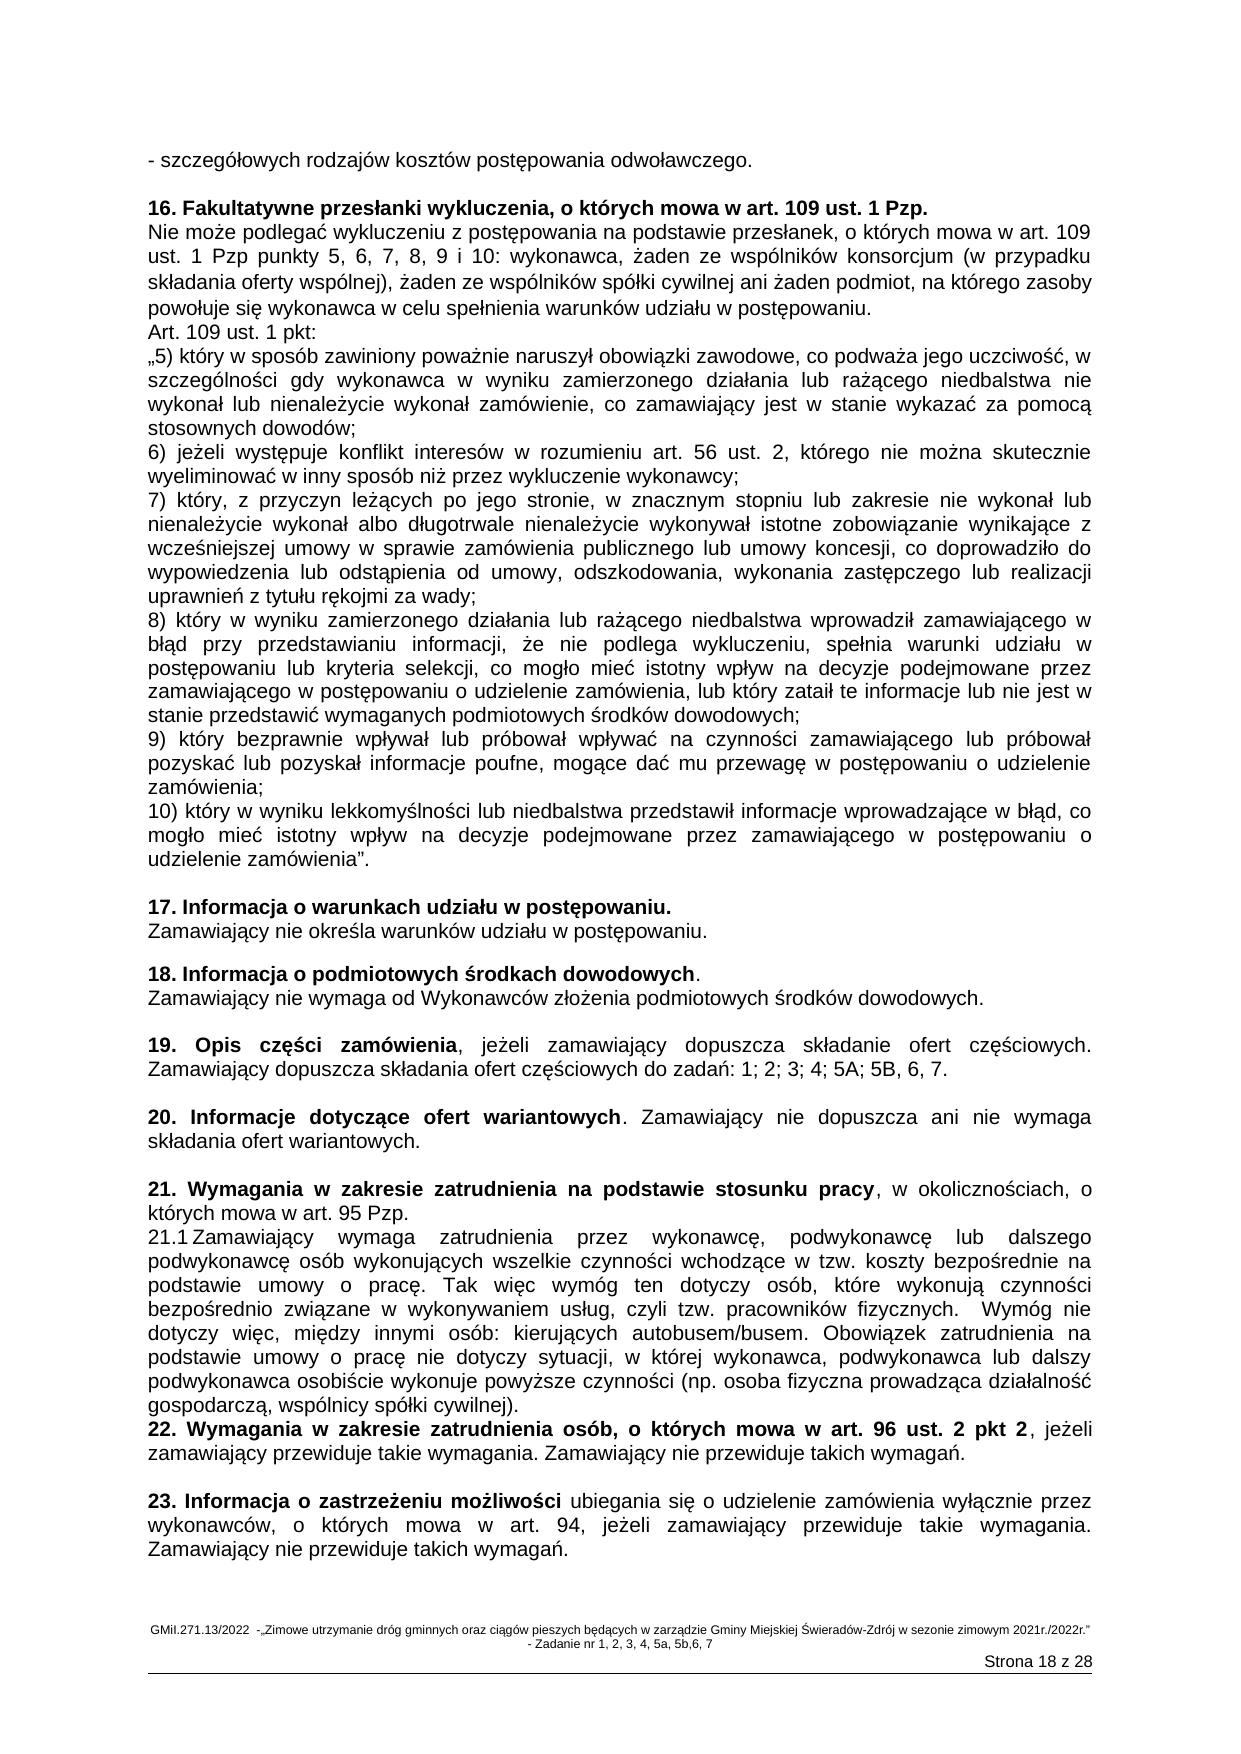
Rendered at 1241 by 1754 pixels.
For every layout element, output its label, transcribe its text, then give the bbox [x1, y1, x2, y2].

text „5) który w sposób zawiniony poważnie naruszył obowiązki zawodowe, co podważa jego uczciwość, w szczególności gdy wykonawca w wyniku zamierzonego działania lub rażącego niedbalstwa nie wykonał lub nienależycie wykonał zamówienie, co zamawiający jest w stanie wykazać za pomocą stosownych dowodów; [148, 344, 1092, 440]
text 18. Informacja o podmiotowych środkach dowodowych. [148, 961, 1092, 985]
text Zamawiający nie określa warunków udziału w postępowaniu. [148, 919, 1092, 943]
text 9) który bezprawnie wpływał lub próbował wpływać na czynności zamawiającego lub próbował pozyskać lub pozyskał informacje poufne, mogące dać mu przewagę w postępowaniu o udzielenie zamówienia; [148, 727, 1092, 799]
text 10) który w wyniku lekkomyślności lub niedbalstwa przedstawił informacje wprowadzające w błąd, co mogło mieć istotny wpływ na decyzje podejmowane przez zamawiającego w postępowaniu o udzielenie zamówienia”. [148, 799, 1092, 871]
text 23. Informacja o zastrzeżeniu możliwości ubiegania się o udzielenie zamówienia wyłącznie przez wykonawców, o których mowa w art. 94, jeżeli zamawiający przewiduje takie wymagania. Zamawiający nie przewiduje takich wymagań. [148, 1488, 1092, 1560]
text 21. Wymagania w zakresie zatrudnienia na podstawie stosunku pracy, w okolicznościach, o których mowa w art. 95 Pzp. [148, 1177, 1092, 1225]
text Art. 109 ust. 1 pkt: [148, 320, 1092, 344]
list Zamawiający wymaga zatrudnienia przez wykonawcę, podwykonawcę lub dalszego podwykonawcę osób wykonujących wszelkie czynności wchodzące w tzw. koszty bezpośrednie na podstawie umowy o pracę. Tak więc wymóg ten dotyczy osób, które wykonują czynności bezpośrednio związane w wykonywaniem usług, czyli tzw. pracowników fizycznych. Wymóg nie dotyczy więc, między innymi osób: kierujących autobusem/busem. Obowiązek zatrudnienia na podstawie umowy o pracę nie dotyczy sytuacji, w której wykonawca, podwykonawca lub dalszy podwykonawca osobiście wykonuje powyższe czynności (np. osoba fizyczna prowadząca działalność gospodarczą, wspólnicy spółki cywilnej). [148, 1225, 1092, 1417]
text 17. Informacja o warunkach udziału w postępowaniu. [148, 895, 1092, 919]
text 7) który, z przyczyn leżących po jego stronie, w znacznym stopniu lub zakresie nie wykonał lub nienależycie wykonał albo długotrwale nienależycie wykonywał istotne zobowiązanie wynikające z wcześniejszej umowy w sprawie zamówienia publicznego lub umowy koncesji, co doprowadziło do wypowiedzenia lub odstąpienia od umowy, odszkodowania, wykonania zastępczego lub realizacji uprawnień z tytułu rękojmi za wady; [148, 488, 1092, 607]
text Nie może podlegać wykluczeniu z postępowania na podstawie przesłanek, o których mowa w art. 109 ust. 1 Pzp punkty 5, 6, 7, 8, 9 i 10: wykonawca, żaden ze wspólników konsorcjum (w przypadku składania oferty wspólnej), żaden ze wspólników spółki cywilnej ani żaden podmiot, na którego zasoby powołuje się wykonawca w celu spełnienia warunków udziału w postępowaniu. [148, 219, 1092, 320]
text 16. Fakultatywne przesłanki wykluczenia, o których mowa w art. 109 ust. 1 Pzp. [148, 196, 1092, 219]
text Zamawiający nie wymaga od Wykonawców złożenia podmiotowych środków dowodowych. [148, 985, 1092, 1009]
text 8) który w wyniku zamierzonego działania lub rażącego niedbalstwa wprowadził zamawiającego w błąd przy przedstawianiu informacji, że nie podlega wykluczeniu, spełnia warunki udziału w postępowaniu lub kryteria selekcji, co mogło mieć istotny wpływ na decyzje podejmowane przez zamawiającego w postępowaniu o udzielenie zamówienia, lub który zataił te informacje lub nie jest w stanie przedstawić wymaganych podmiotowych środków dowodowych; [148, 607, 1092, 727]
text 19. Opis części zamówienia, jeżeli zamawiający dopuszcza składanie ofert częściowych. Zamawiający dopuszcza składania ofert częściowych do zadań: 1; 2; 3; 4; 5A; 5B, 6, 7. [148, 1033, 1092, 1081]
text 6) jeżeli występuje konflikt interesów w rozumieniu art. 56 ust. 2, którego nie można skutecznie wyeliminować w inny sposób niż przez wykluczenie wykonawcy; [148, 440, 1092, 488]
text 22. Wymagania w zakresie zatrudnienia osób, o których mowa w art. 96 ust. 2 pkt 2, jeżeli zamawiający przewiduje takie wymagania. Zamawiający nie przewiduje takich wymagań. [148, 1417, 1092, 1464]
text - szczegółowych rodzajów kosztów postępowania odwoławczego. [148, 148, 1092, 172]
text 20. Informacje dotyczące ofert wariantowych. Zamawiający nie dopuszcza ani nie wymaga składania ofert wariantowych. [148, 1105, 1092, 1153]
